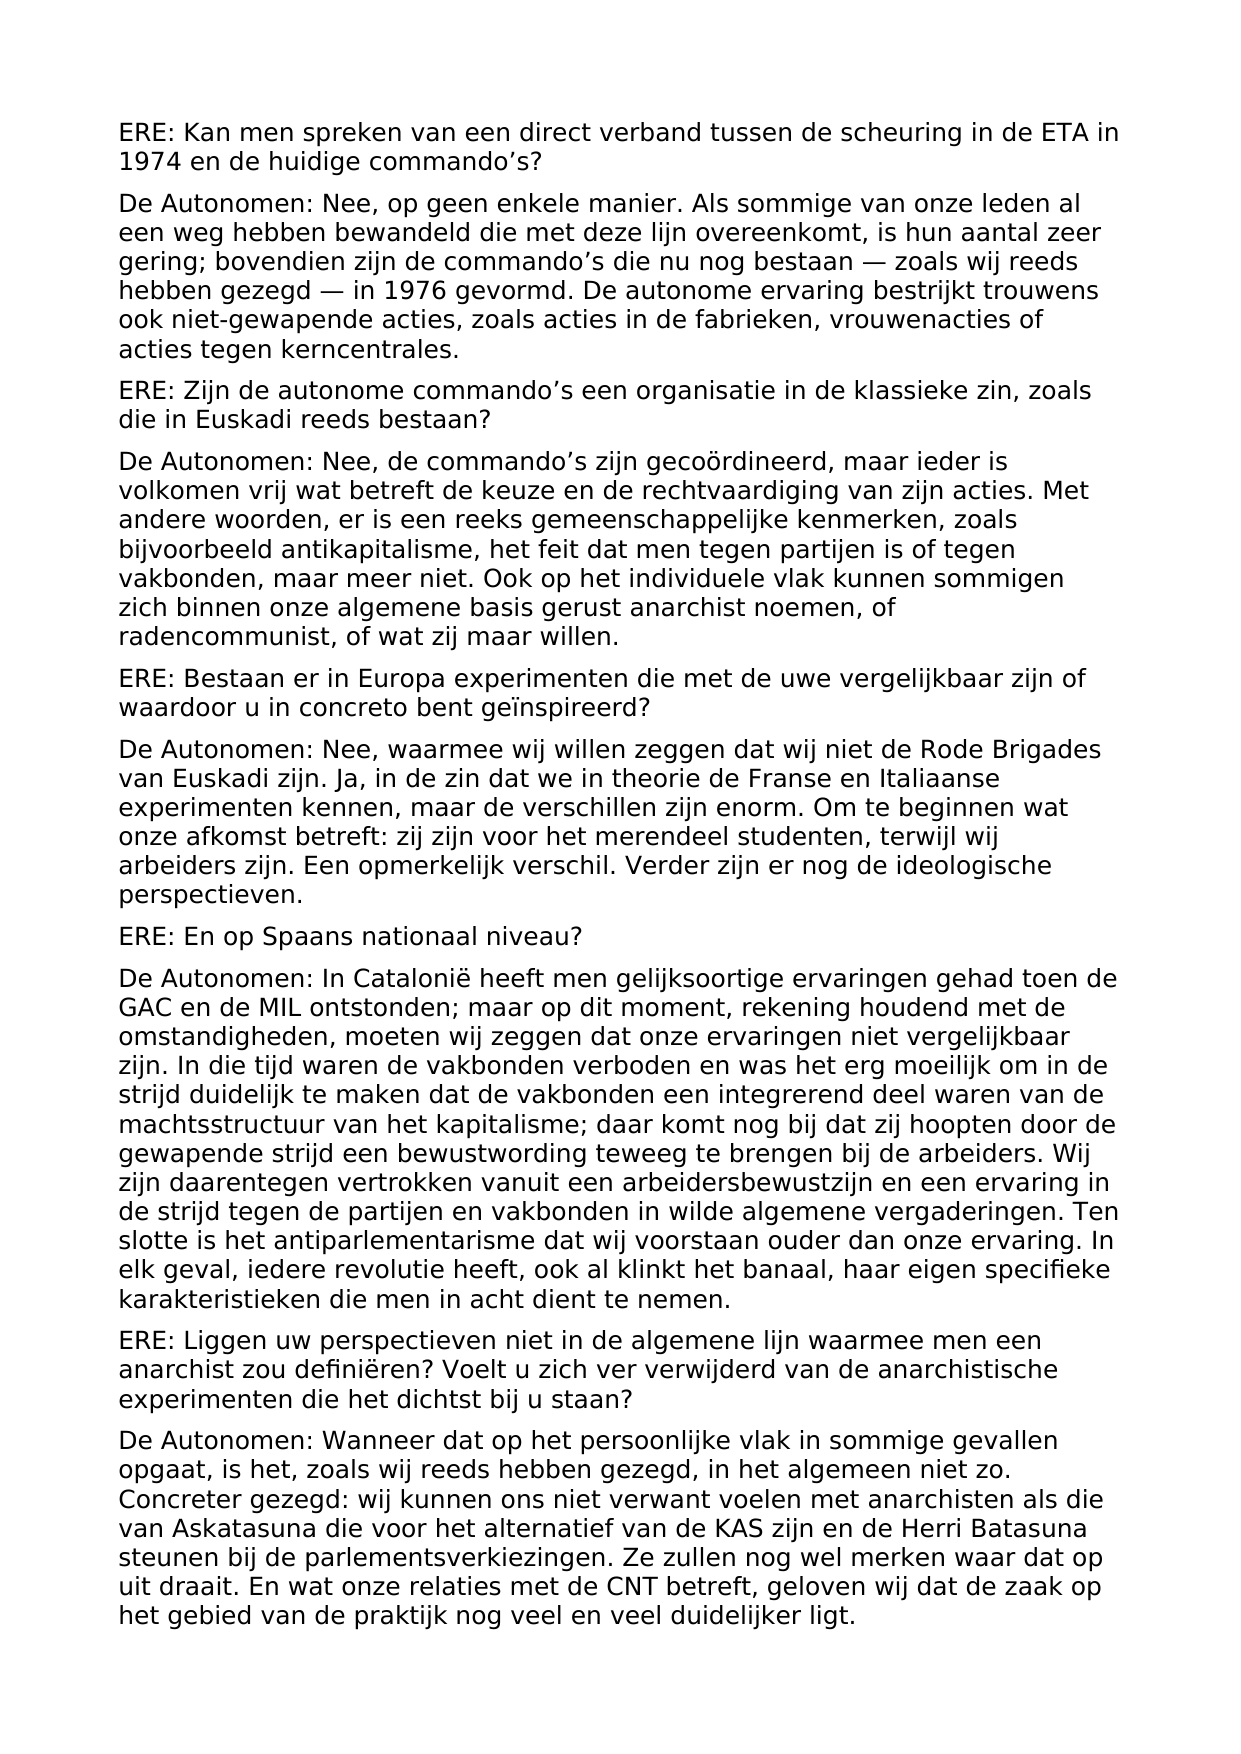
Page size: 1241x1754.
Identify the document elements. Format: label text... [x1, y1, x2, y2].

text De Autonomen: Nee, de commando’s zijn gecoördineerd, maar ieder is volkomen vrij wat betreft de keuze en de rechtvaardiging van zijn acties. Met andere woorden, er is een reeks gemeenschappelijke kenmerken, zoals bijvoorbeeld antikapitalisme, het feit dat men tegen partijen is of tegen vakbonden, maar meer niet. Ook op het individuele vlak kunnen sommigen zich binnen onze algemene basis gerust anarchist noemen, of radencommunist, of wat zij maar willen. [118, 447, 1122, 651]
text De Autonomen: Nee, waarmee wij willen zeggen dat wij niet de Rode Brigades van Euskadi zijn. Ja, in de zin dat we in theorie de Franse en Italiaanse experimenten kennen, maar de verschillen zijn enorm. Om te beginnen wat onze afkomst betreft: zij zijn voor het merendeel studenten, terwijl wij arbeiders zijn. Een opmerkelijk verschil. Verder zijn er nog de ideologische perspectieven. [118, 735, 1122, 910]
text De Autonomen: Nee, op geen enkele manier. Als sommige van onze leden al een weg hebben bewandeld die met deze lijn overeenkomt, is hun aantal zeer gering; bovendien zijn de commando’s die nu nog bestaan — zoals wij reeds hebben gezegd — in 1976 gevormd. De autonome ervaring bestrijkt trouwens ook niet-gewapende acties, zoals acties in de fabrieken, vrouwenacties of acties tegen kerncentrales. [118, 189, 1122, 364]
text ERE: Zijn de autonome commando’s een organisatie in de klassieke zin, zoals die in Euskadi reeds bestaan? [118, 376, 1122, 435]
text ERE: Liggen uw perspectieven niet in de algemene lijn waarmee men een anarchist zou definiëren? Voelt u zich ver verwijderd van de anarchistische experimenten die het dichtst bij u staan? [118, 1326, 1122, 1414]
text De Autonomen: Wanneer dat op het persoonlijke vlak in sommige gevallen opgaat, is het, zoals wij reeds hebben gezegd, in het algemeen niet zo. Concreter gezegd: wij kunnen ons niet verwant voelen met anarchisten als die van Askatasuna die voor het alternatief van de KAS zijn en de Herri Batasuna steunen bij de parlementsverkiezingen. Ze zullen nog wel merken waar dat op uit draait. En wat onze relaties met de CNT betreft, geloven wij dat de zaak op het gebied van de praktijk nog veel en veel duidelijker ligt. [118, 1426, 1122, 1631]
text ERE: Bestaan er in Europa experimenten die met de uwe vergelijkbaar zijn of waardoor u in concreto bent geïnspireerd? [118, 664, 1122, 722]
text ERE: Kan men spreken van een direct verband tussen de scheuring in de ETA in 1974 en de huidige commando’s? [118, 118, 1122, 176]
text De Autonomen: In Catalonië heeft men gelijksoortige ervaringen gehad toen de GAC en de MIL ontstonden; maar op dit moment, rekening houdend met de omstandigheden, moeten wij zeggen dat onze ervaringen niet vergelijkbaar zijn. In die tijd waren de vakbonden verboden en was het erg moeilijk om in de strijd duidelijk te maken dat de vakbonden een integrerend deel waren van de machtsstructuur van het kapitalisme; daar komt nog bij dat zij hoopten door de gewapende strijd een bewustwording teweeg te brengen bij de arbeiders. Wij zijn daarentegen vertrokken vanuit een arbeidersbewustzijn en een ervaring in de strijd tegen de partijen en vakbonden in wilde algemene vergaderingen. Ten slotte is het antiparlementarisme dat wij voorstaan ouder dan onze ervaring. In elk geval, iedere revolutie heeft, ook al klinkt het banaal, haar eigen specifieke karakteristieken die men in acht dient te nemen. [118, 964, 1122, 1314]
text ERE: En op Spaans nationaal niveau? [118, 922, 1122, 951]
